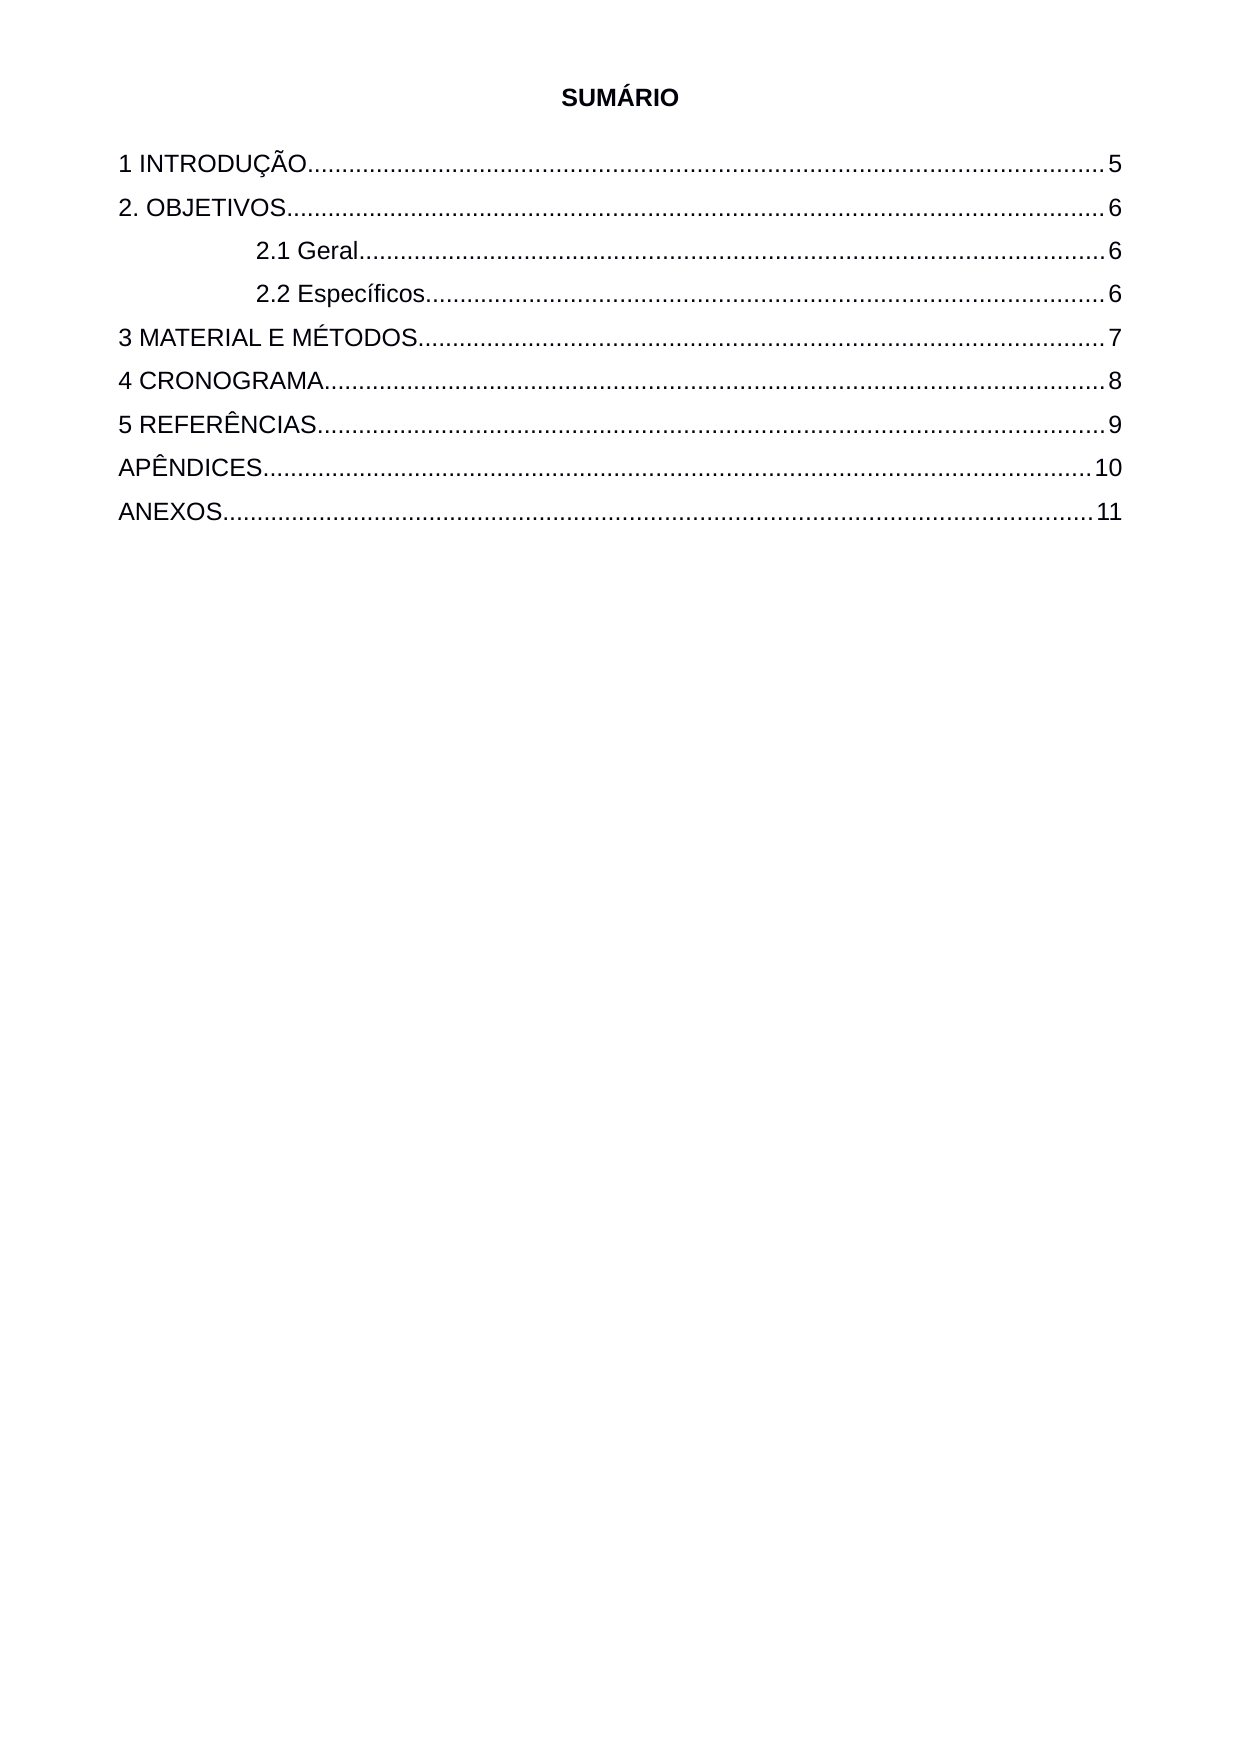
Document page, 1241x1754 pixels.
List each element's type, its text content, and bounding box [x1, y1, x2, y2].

text ANEXOS 11 [118, 497, 1122, 525]
text 2.1 Geral 6 [256, 236, 1122, 265]
text 3 MATERIAL E MÉTODOS 7 [118, 323, 1122, 352]
text 2.2 Específicos 6 [256, 279, 1122, 308]
text SUMÁRIO [118, 83, 1122, 112]
text 5 REFERÊNCIAS 9 [118, 410, 1122, 438]
text 4 CRONOGRAMA 8 [118, 366, 1122, 395]
text 2. OBJETIVOS 6 [118, 192, 1122, 221]
text 1 INTRODUÇÃO 5 [118, 149, 1122, 178]
text APÊNDICES 10 [118, 453, 1122, 482]
